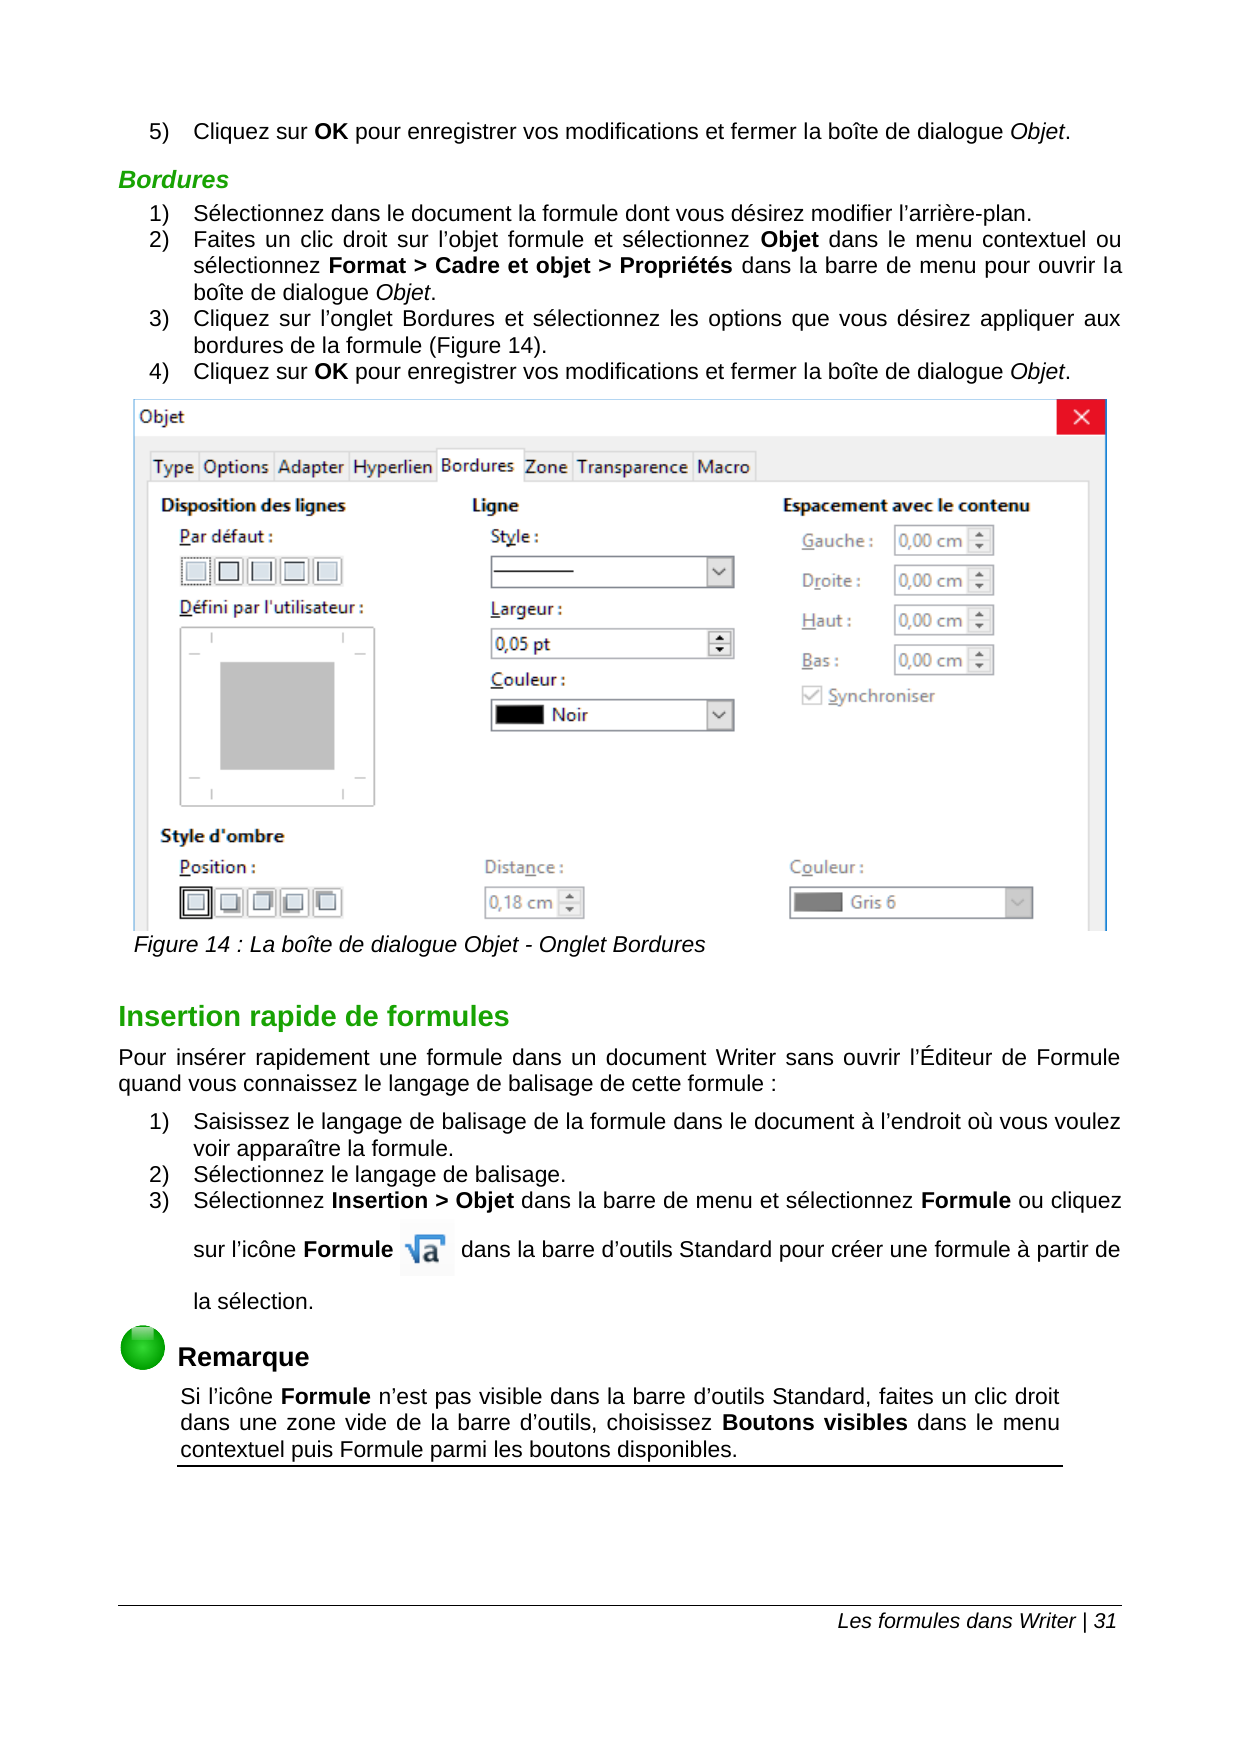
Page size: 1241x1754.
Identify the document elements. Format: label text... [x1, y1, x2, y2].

subtitle Bordures [118, 165, 1122, 194]
list Sélectionnez le langage de balisage. [169, 1161, 1122, 1187]
picture [400, 1219, 455, 1276]
list Sélectionnez Insertion > Objet dans la barre de menu et sélectionnez Formule ou cliquez sur l’icône Formule dans la barre d’outils Standard pour créer une formule à partir de la sélection. [169, 1187, 1122, 1314]
text Figure 14 : La boîte de dialogue Objet - Onglet Bordures [133, 931, 1107, 957]
list Faites un clic droit sur l’objet formule et sélectionnez Objet dans le menu contextuel ou sélectionnez Format > Cadre et objet > Propriétés dans la barre de menu pour ouvrir la boîte de dialogue Objet. [169, 226, 1122, 305]
list Sélectionnez dans le document la formule dont vous désirez modifier l’arrière-plan. [169, 200, 1122, 226]
text Si l’icône Formule n’est pas visible dans la barre d’outils Standard, faites un clic droit dans une zone vide de la barre d’outils, choisissez Boutons visibles dans le menu contextuel puis Formule parmi les boutons disponibles. [177, 1380, 1063, 1465]
text Pour insérer rapidement une formule dans un document Writer sans ouvrir l’Éditeur de Formule quand vous connaissez le langage de balisage de cette formule : [118, 1044, 1122, 1097]
list Saisissez le langage de balisage de la formule dans le document à l’endroit où vous voulez voir apparaître la formule. [169, 1108, 1122, 1161]
subtitle Insertion rapide de formules [118, 998, 1122, 1032]
list Cliquez sur OK pour enregistrer vos modifications et fermer la boîte de dialogue Objet. [169, 118, 1122, 144]
picture [133, 399, 1107, 931]
list Cliquez sur l’onglet Bordures et sélectionnez les options que vous désirez appliquer aux bordures de la formule (Figure 14). [169, 305, 1122, 358]
list Cliquez sur OK pour enregistrer vos modifications et fermer la boîte de dialogue Objet. [169, 358, 1122, 384]
subtitle Remarque [118, 1323, 1122, 1372]
